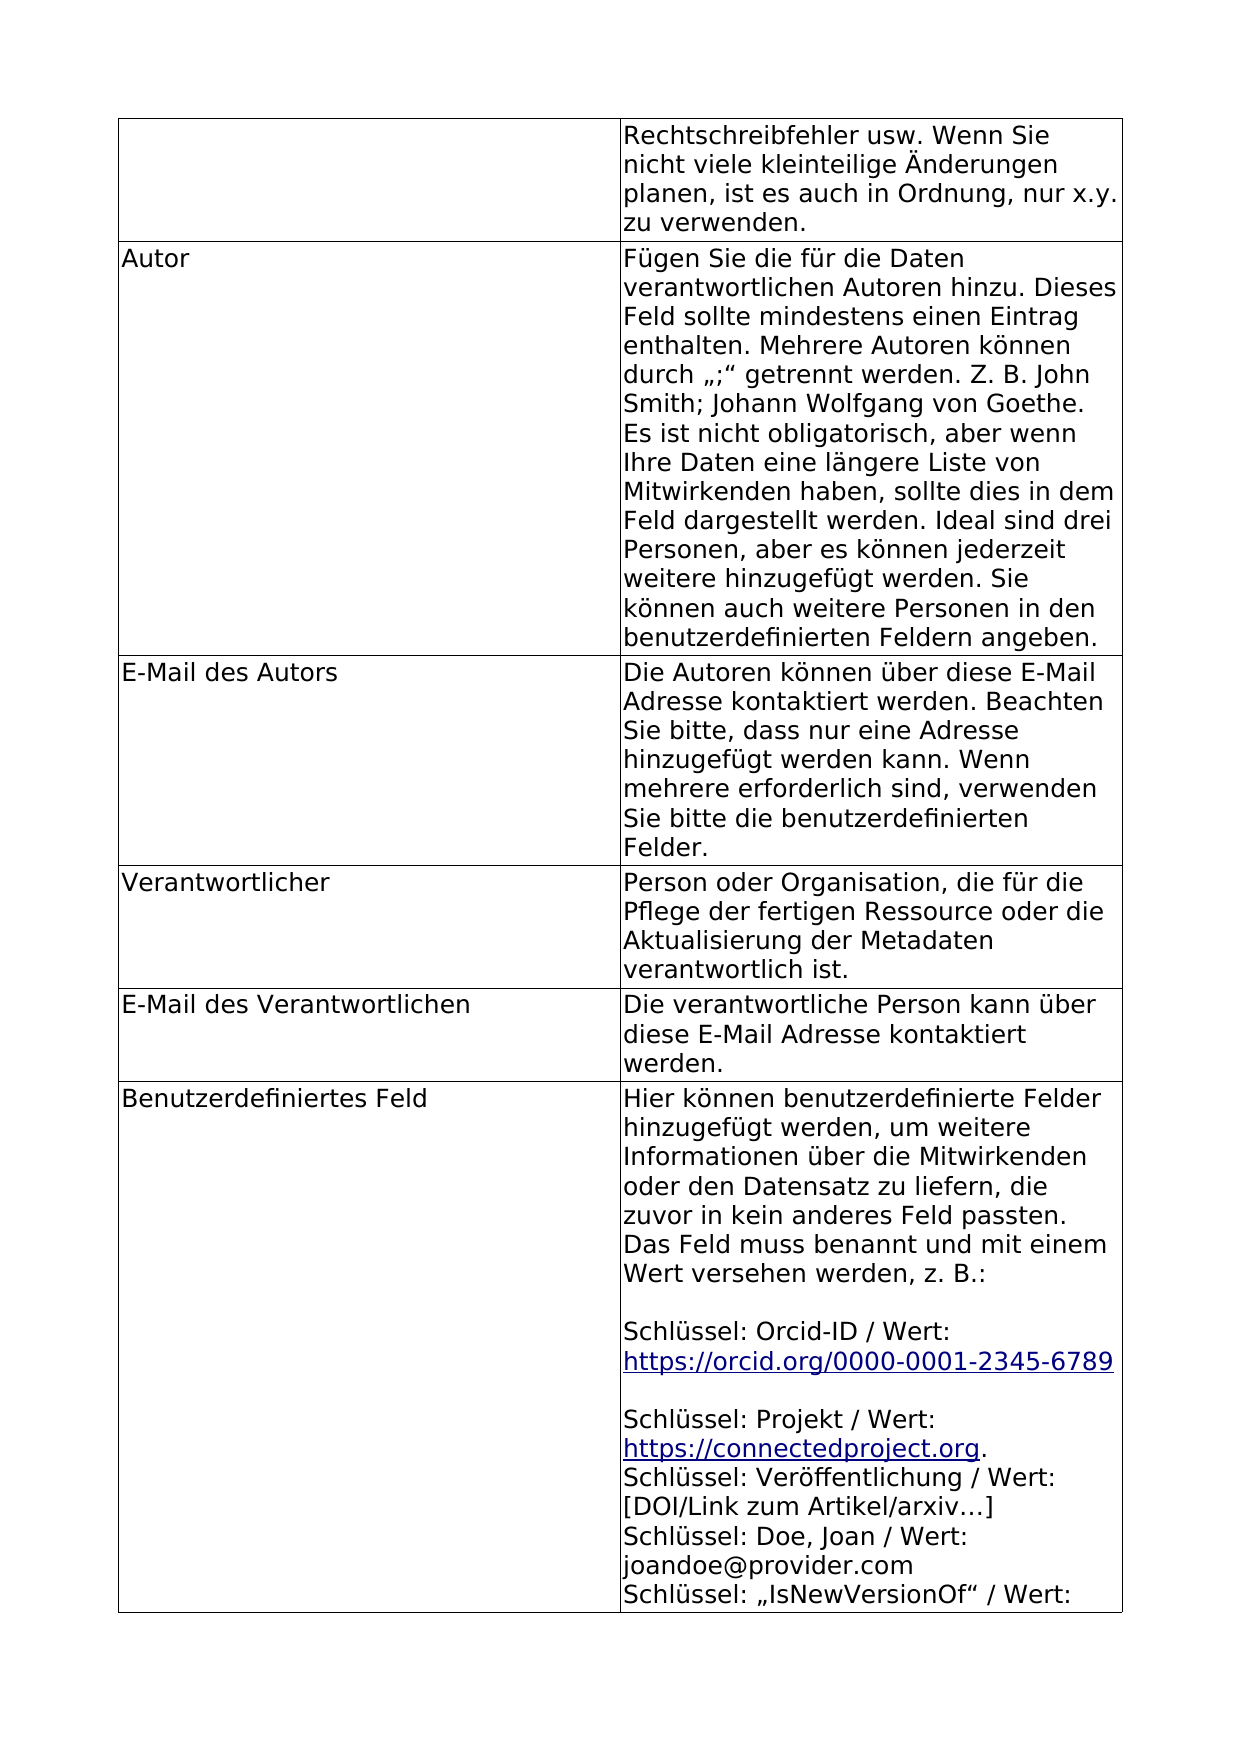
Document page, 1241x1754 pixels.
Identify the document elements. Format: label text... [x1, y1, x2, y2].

table_cell Verantwortlicher [119, 866, 620, 988]
table_cell Die Autoren können über diese E-Mail Adresse kontaktiert werden. Beachten Sie bitte, dass nur eine Adresse hinzugefügt werden kann. Wenn mehrere erforderlich sind, verwenden Sie bitte die benutzerdefinierten Felder. [621, 656, 1122, 865]
table_cell Fügen Sie die für die Daten verantwortlichen Autoren hinzu. Dieses Feld sollte mindestens einen Eintrag enthalten. Mehrere Autoren können durch „;“ getrennt werden. Z. B. John Smith; Johann Wolfgang von Goethe. Es ist nicht obligatorisch, aber wenn Ihre Daten eine längere Liste von Mitwirkenden haben, sollte dies in dem Feld dargestellt werden. Ideal sind drei Personen, aber es können jederzeit weitere hinzugefügt werden. Sie können auch weitere Personen in den benutzerdefinierten Feldern angeben. [621, 242, 1122, 655]
table_cell Benutzerdefiniertes Feld [119, 1082, 620, 1612]
table_cell E-Mail des Autors [119, 656, 620, 865]
table_cell Person oder Organisation, die für die Pflege der fertigen Ressource oder die Aktualisierung der Metadaten verantwortlich ist. [621, 866, 1122, 988]
table_cell Rechtschreibfehler usw. Wenn Sie nicht viele kleinteilige Änderungen planen, ist es auch in Ordnung, nur x.y. zu verwenden. [621, 119, 1122, 241]
table_cell Autor [119, 242, 620, 655]
table_cell [119, 119, 620, 241]
table_cell Hier können benutzerdefinierte Felder hinzugefügt werden, um weitere Informationen über die Mitwirkenden oder den Datensatz zu liefern, die zuvor in kein anderes Feld passten. Das Feld muss benannt und mit einem Wert versehen werden, z. B.: Schlüssel: Orcid-ID / Wert: https://orcid.org/0000-0001-2345-6789 Schlüssel: Projekt / Wert: https://connectedproject.org. Schlüssel: Veröffentlichung / Wert: [DOI/Link zum Artikel/arxiv…] Schlüssel: Doe, Joan / Wert: joandoe@provider.com Schlüssel: „IsNewVersionOf“ / Wert: [621, 1082, 1122, 1612]
table_cell E-Mail des Verantwortlichen [119, 989, 620, 1081]
table_cell Die verantwortliche Person kann über diese E-Mail Adresse kontaktiert werden. [621, 989, 1122, 1081]
